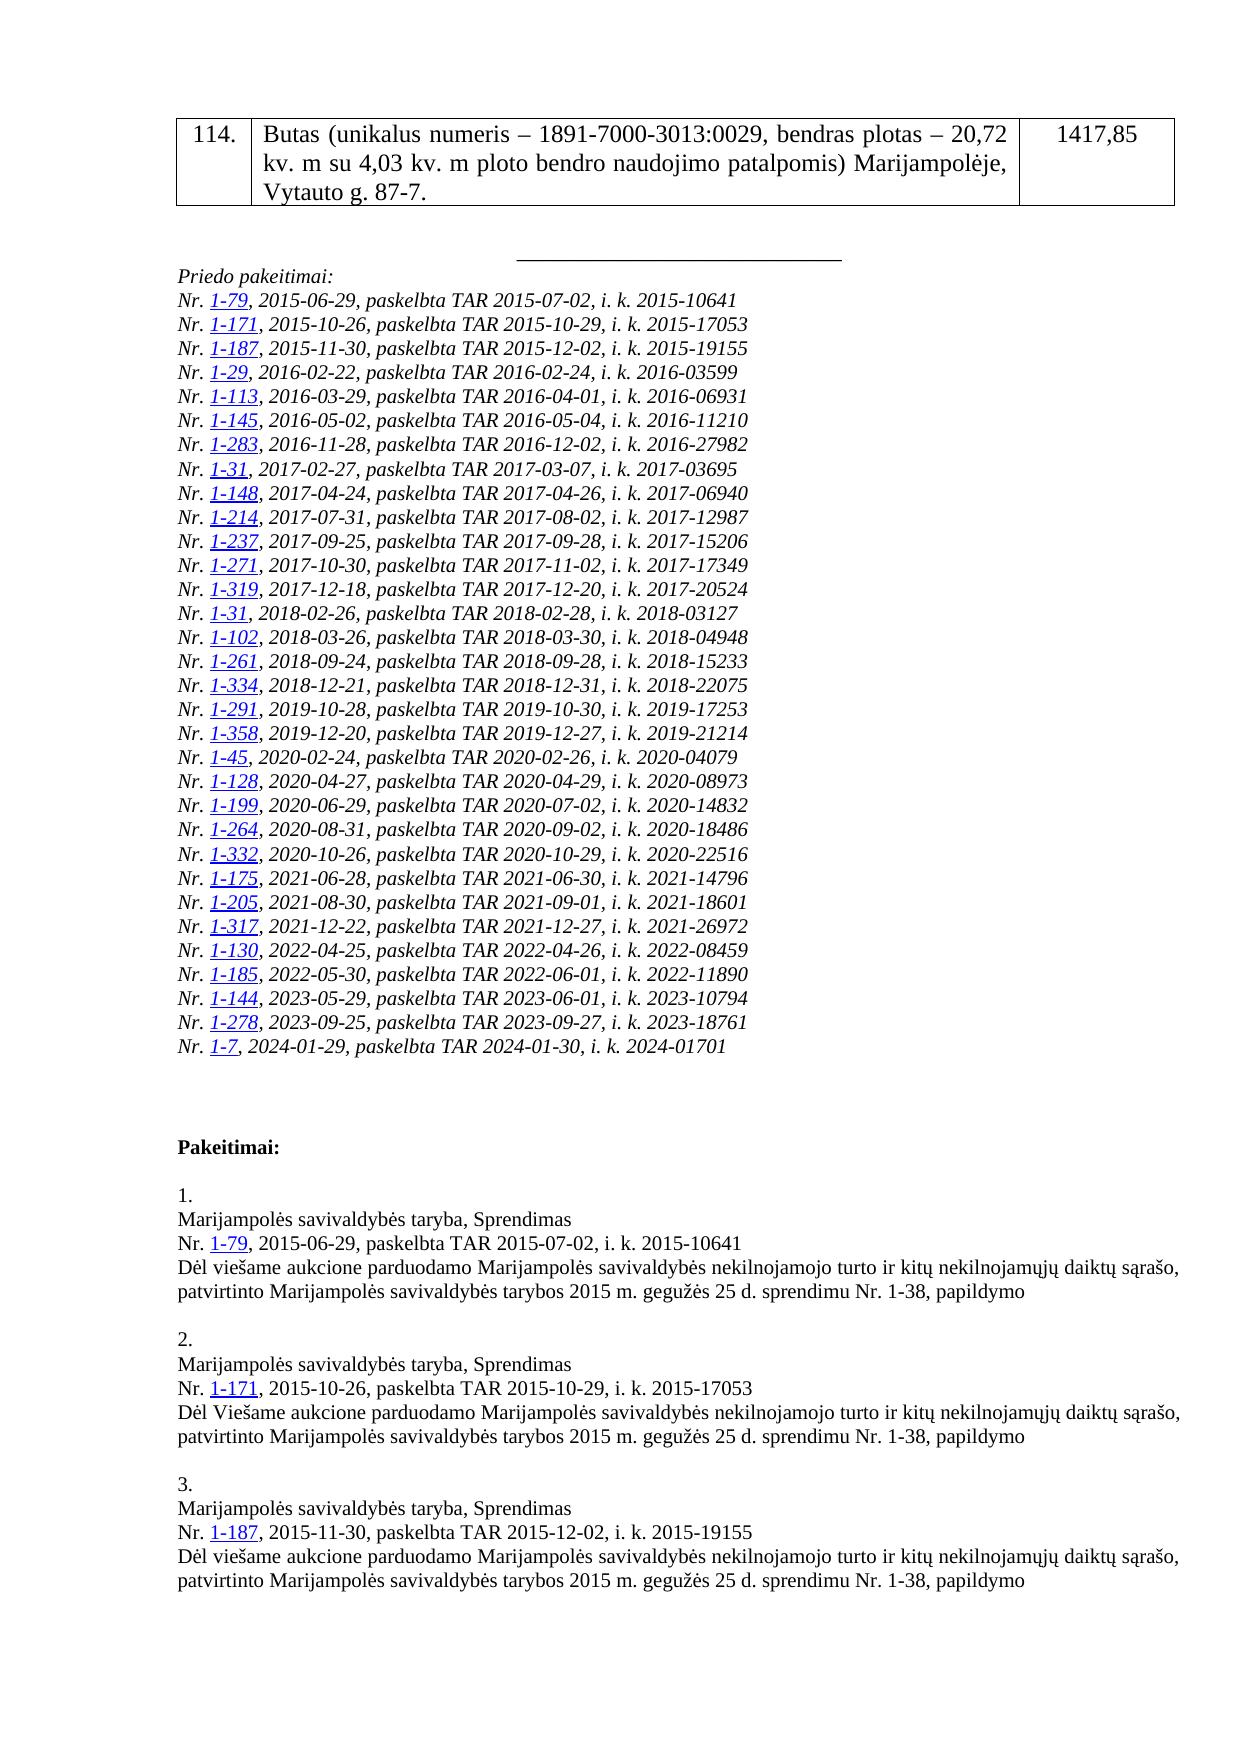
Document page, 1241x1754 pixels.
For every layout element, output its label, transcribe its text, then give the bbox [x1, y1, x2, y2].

text Nr. 1-175, 2021-06-28, paskelbta TAR 2021-06-30, i. k. 2021-14796 [177, 866, 1181, 889]
text Nr. 1-187, 2015-11-30, paskelbta TAR 2015-12-02, i. k. 2015-19155 [177, 336, 1181, 360]
text 1. [177, 1183, 1181, 1207]
text Nr. 1-199, 2020-06-29, paskelbta TAR 2020-07-02, i. k. 2020-14832 [177, 793, 1181, 817]
text Nr. 1-278, 2023-09-25, paskelbta TAR 2023-09-27, i. k. 2023-18761 [177, 1010, 1181, 1034]
text Nr. 1-79, 2015-06-29, paskelbta TAR 2015-07-02, i. k. 2015-10641 [177, 288, 1181, 312]
table_cell 1417,85 [1020, 119, 1174, 205]
text Priedo pakeitimai: [177, 264, 1181, 288]
text Nr. 1-128, 2020-04-27, paskelbta TAR 2020-04-29, i. k. 2020-08973 [177, 769, 1181, 793]
text Marijampolės savivaldybės taryba, Sprendimas [177, 1351, 1181, 1376]
text Nr. 1-102, 2018-03-26, paskelbta TAR 2018-03-30, i. k. 2018-04948 [177, 625, 1181, 649]
text Nr. 1-171, 2015-10-26, paskelbta TAR 2015-10-29, i. k. 2015-17053 [177, 312, 1181, 336]
text Nr. 1-319, 2017-12-18, paskelbta TAR 2017-12-20, i. k. 2017-20524 [177, 577, 1181, 601]
text Dėl viešame aukcione parduodamo Marijampolės savivaldybės nekilnojamojo turto ir kitų nekilnojamųjų daiktų sąrašo, patvirtinto Marijampolės savivaldybės tarybos 2015 m. gegužės 25 d. sprendimu Nr. 1-38, papildymo [177, 1255, 1181, 1303]
text Nr. 1-7, 2024-01-29, paskelbta TAR 2024-01-30, i. k. 2024-01701 [177, 1034, 1181, 1058]
text Nr. 1-45, 2020-02-24, paskelbta TAR 2020-02-26, i. k. 2020-04079 [177, 745, 1181, 769]
text Nr. 1-261, 2018-09-24, paskelbta TAR 2018-09-28, i. k. 2018-15233 [177, 649, 1181, 673]
text Dėl Viešame aukcione parduodamo Marijampolės savivaldybės nekilnojamojo turto ir kitų nekilnojamųjų daiktų sąrašo, patvirtinto Marijampolės savivaldybės tarybos 2015 m. gegužės 25 d. sprendimu Nr. 1-38, papildymo [177, 1399, 1181, 1448]
text Nr. 1-185, 2022-05-30, paskelbta TAR 2022-06-01, i. k. 2022-11890 [177, 962, 1181, 986]
text Nr. 1-264, 2020-08-31, paskelbta TAR 2020-09-02, i. k. 2020-18486 [177, 817, 1181, 841]
text 2. [177, 1327, 1181, 1351]
text Nr. 1-130, 2022-04-25, paskelbta TAR 2022-04-26, i. k. 2022-08459 [177, 938, 1181, 962]
text Nr. 1-214, 2017-07-31, paskelbta TAR 2017-08-02, i. k. 2017-12987 [177, 504, 1181, 529]
text Nr. 1-79, 2015-06-29, paskelbta TAR 2015-07-02, i. k. 2015-10641 [177, 1231, 1181, 1255]
text Nr. 1-237, 2017-09-25, paskelbta TAR 2017-09-28, i. k. 2017-15206 [177, 529, 1181, 553]
table_cell Butas (unikalus numeris – 1891-7000-3013:0029, bendras plotas – 20,72 kv. m su 4,03 kv. m ploto bendro naudojimo patalpomis) Marijampolėje, Vytauto g. 87-7. [252, 119, 1019, 205]
text Nr. 1-317, 2021-12-22, paskelbta TAR 2021-12-27, i. k. 2021-26972 [177, 914, 1181, 938]
text Nr. 1-205, 2021-08-30, paskelbta TAR 2021-09-01, i. k. 2021-18601 [177, 889, 1181, 914]
text Nr. 1-334, 2018-12-21, paskelbta TAR 2018-12-31, i. k. 2018-22075 [177, 673, 1181, 697]
text Marijampolės savivaldybės taryba, Sprendimas [177, 1207, 1181, 1231]
text Nr. 1-283, 2016-11-28, paskelbta TAR 2016-12-02, i. k. 2016-27982 [177, 432, 1181, 456]
text Nr. 1-113, 2016-03-29, paskelbta TAR 2016-04-01, i. k. 2016-06931 [177, 384, 1181, 408]
text Marijampolės savivaldybės taryba, Sprendimas [177, 1496, 1181, 1520]
text Nr. 1-187, 2015-11-30, paskelbta TAR 2015-12-02, i. k. 2015-19155 [177, 1520, 1181, 1544]
text 3. [177, 1472, 1181, 1496]
text Nr. 1-171, 2015-10-26, paskelbta TAR 2015-10-29, i. k. 2015-17053 [177, 1376, 1181, 1399]
text Nr. 1-358, 2019-12-20, paskelbta TAR 2019-12-27, i. k. 2019-21214 [177, 721, 1181, 745]
table_cell 114. [177, 119, 251, 205]
text Nr. 1-31, 2018-02-26, paskelbta TAR 2018-02-28, i. k. 2018-03127 [177, 601, 1181, 625]
text Nr. 1-271, 2017-10-30, paskelbta TAR 2017-11-02, i. k. 2017-17349 [177, 553, 1181, 577]
text Dėl viešame aukcione parduodamo Marijampolės savivaldybės nekilnojamojo turto ir kitų nekilnojamųjų daiktų sąrašo, patvirtinto Marijampolės savivaldybės tarybos 2015 m. gegužės 25 d. sprendimu Nr. 1-38, papildymo [177, 1544, 1181, 1592]
text Nr. 1-144, 2023-05-29, paskelbta TAR 2023-06-01, i. k. 2023-10794 [177, 986, 1181, 1010]
text Nr. 1-29, 2016-02-22, paskelbta TAR 2016-02-24, i. k. 2016-03599 [177, 360, 1181, 384]
text Nr. 1-148, 2017-04-24, paskelbta TAR 2017-04-26, i. k. 2017-06940 [177, 481, 1181, 504]
text __________________________ [177, 235, 1181, 264]
text Nr. 1-332, 2020-10-26, paskelbta TAR 2020-10-29, i. k. 2020-22516 [177, 841, 1181, 866]
table_cell [1175, 118, 1182, 205]
text Pakeitimai: [177, 1135, 1181, 1159]
text Nr. 1-31, 2017-02-27, paskelbta TAR 2017-03-07, i. k. 2017-03695 [177, 456, 1181, 481]
text Nr. 1-145, 2016-05-02, paskelbta TAR 2016-05-04, i. k. 2016-11210 [177, 408, 1181, 432]
text Nr. 1-291, 2019-10-28, paskelbta TAR 2019-10-30, i. k. 2019-17253 [177, 697, 1181, 721]
